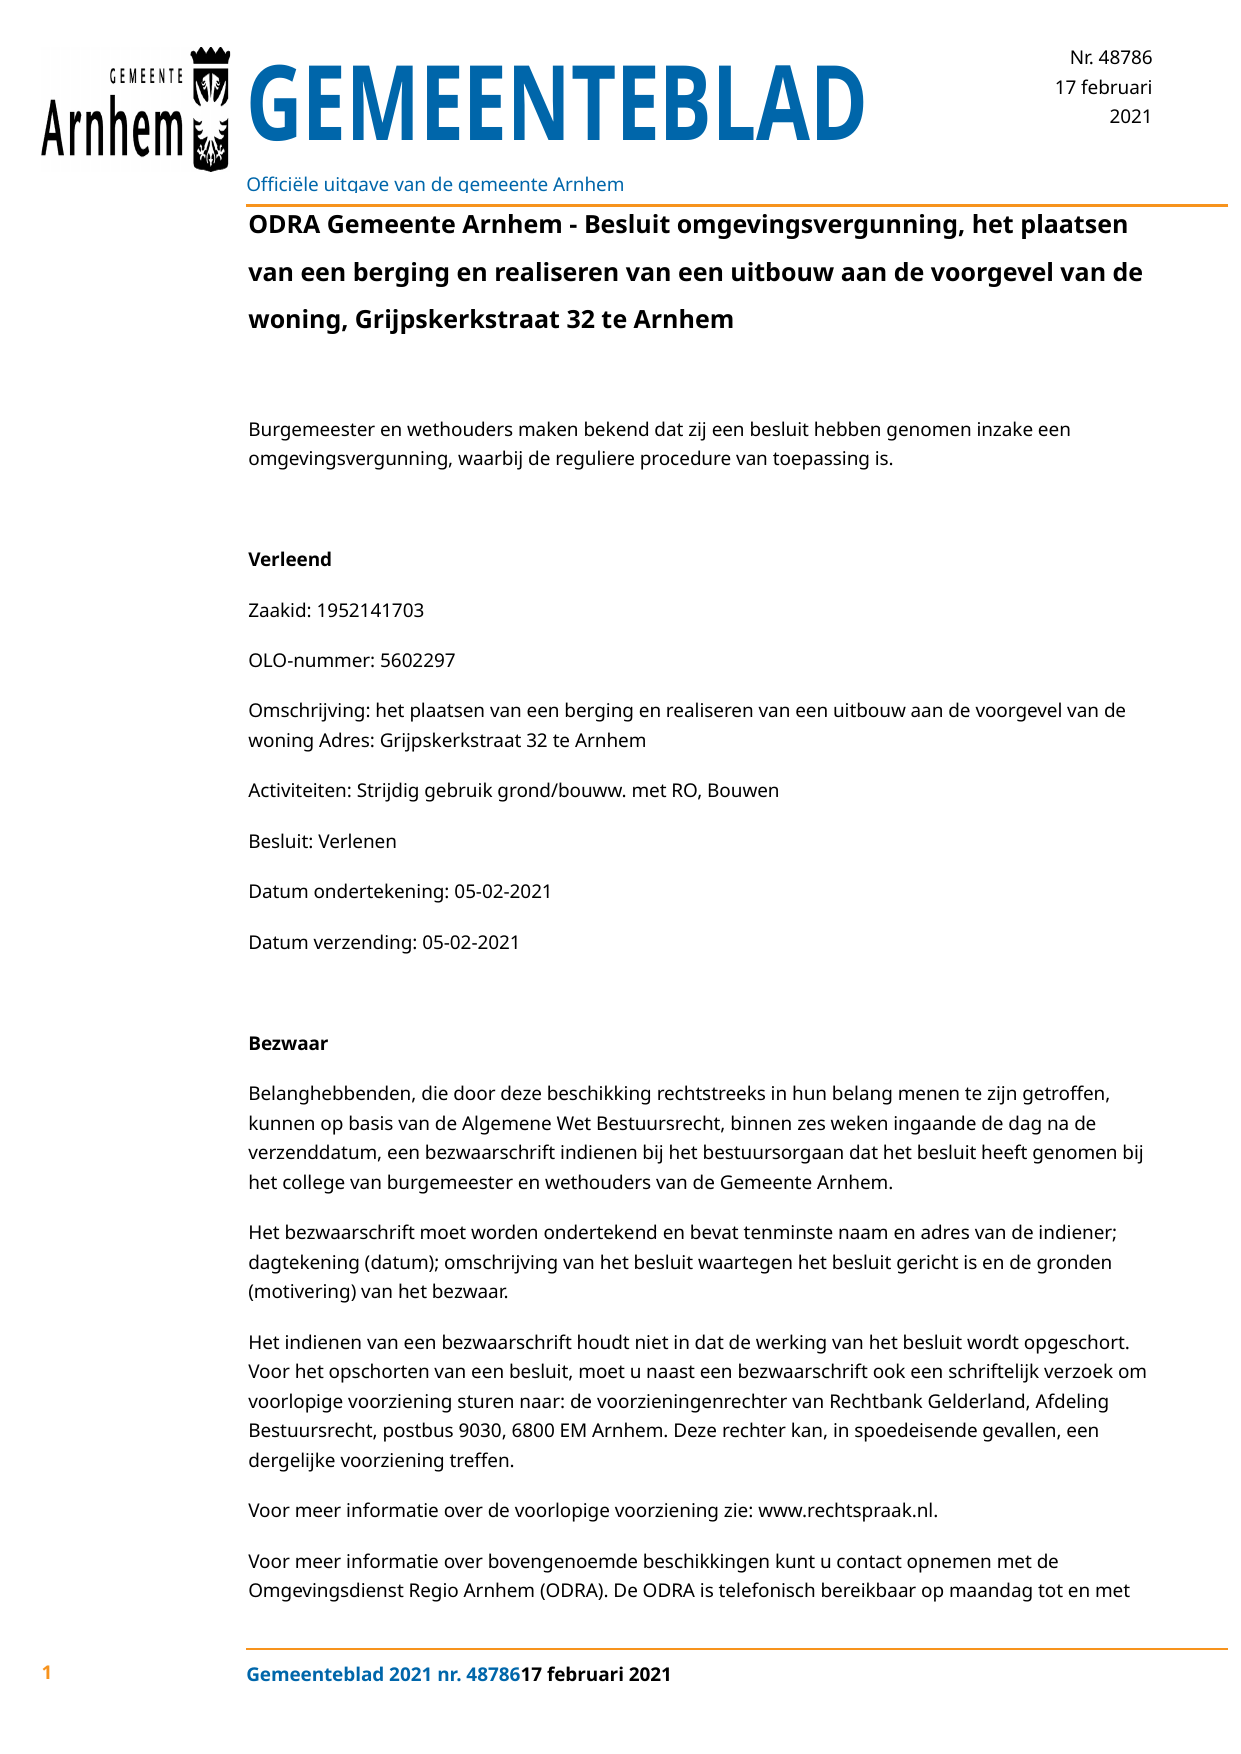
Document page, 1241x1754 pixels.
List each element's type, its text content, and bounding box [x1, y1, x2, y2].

text Het bezwaarschrift moet worden ondertekend en bevat tenminste naam en adres van de indiener; dagtekening (datum); omschrijving van het besluit waartegen het besluit gericht is en de gronden (motivering) van het bezwaar. [248, 1219, 1152, 1304]
text Voor meer informatie over bovengenoemde beschikkingen kunt u contact opnemen met de Omgevingsdienst Regio Arnhem (ODRA). De ODRA is telefonisch bereikbaar op maandag tot en met [248, 1548, 1152, 1603]
text Belanghebbenden, die door deze beschikking rechtstreeks in hun belang menen te zijn getroffen, kunnen op basis van de Algemene Wet Bestuursrecht, binnen zes weken ingaande de dag na de verzenddatum, een bezwaarschrift indienen bij het bestuursorgaan dat het besluit heeft genomen bij het college van burgemeester en wethouders van de Gemeente Arnhem. [248, 1080, 1152, 1194]
text Activiteiten: Strijdig gebruik grond/bouww. met RO, Bouwen [248, 778, 1152, 803]
text Omschrijving: het plaatsen van een berging en realiseren van een uitbouw aan de voorgevel van de woning Adres: Grijpskerkstraat 32 te Arnhem [248, 698, 1152, 753]
text OLO-nummer: 5602297 [248, 647, 1152, 673]
text Voor meer informatie over de voorlopige voorziening zie: www.rechtspraak.nl. [248, 1498, 1152, 1523]
text Burgemeester en wethouders maken bekend dat zij een besluit hebben genomen inzake een omgevingsvergunning, waarbij de reguliere procedure van toepassing is. [248, 416, 1152, 471]
text Bezwaar [248, 1030, 1152, 1055]
text Datum verzending: 05-02-2021 [248, 929, 1152, 954]
text Besluit: Verlenen [248, 828, 1152, 854]
text Zaakid: 1952141703 [248, 597, 1152, 622]
text ODRA Gemeente Arnhem - Besluit omgevingsvergunning, het plaatsen van een berging en realiseren van een uitbouw aan de voorgevel van de woning, Grijpskerkstraat 32 te Arnhem [248, 207, 1152, 336]
text Verleend [248, 546, 1152, 572]
text Datum ondertekening: 05-02-2021 [248, 878, 1152, 904]
text Het indienen van een bezwaarschrift houdt niet in dat de werking van het besluit wordt opgeschort. Voor het opschorten van een besluit, moet u naast een bezwaarschrift ook een schriftelijk verzoek om voorlopige voorziening sturen naar: de voorzieningenrechter van Rechtbank Gelderland, Afdeling Bestuursrecht, postbus 9030, 6800 EM Arnhem. Deze rechter kan, in spoedeisende gevallen, een dergelijke voorziening treffen. [248, 1329, 1152, 1473]
picture [41, 47, 231, 172]
